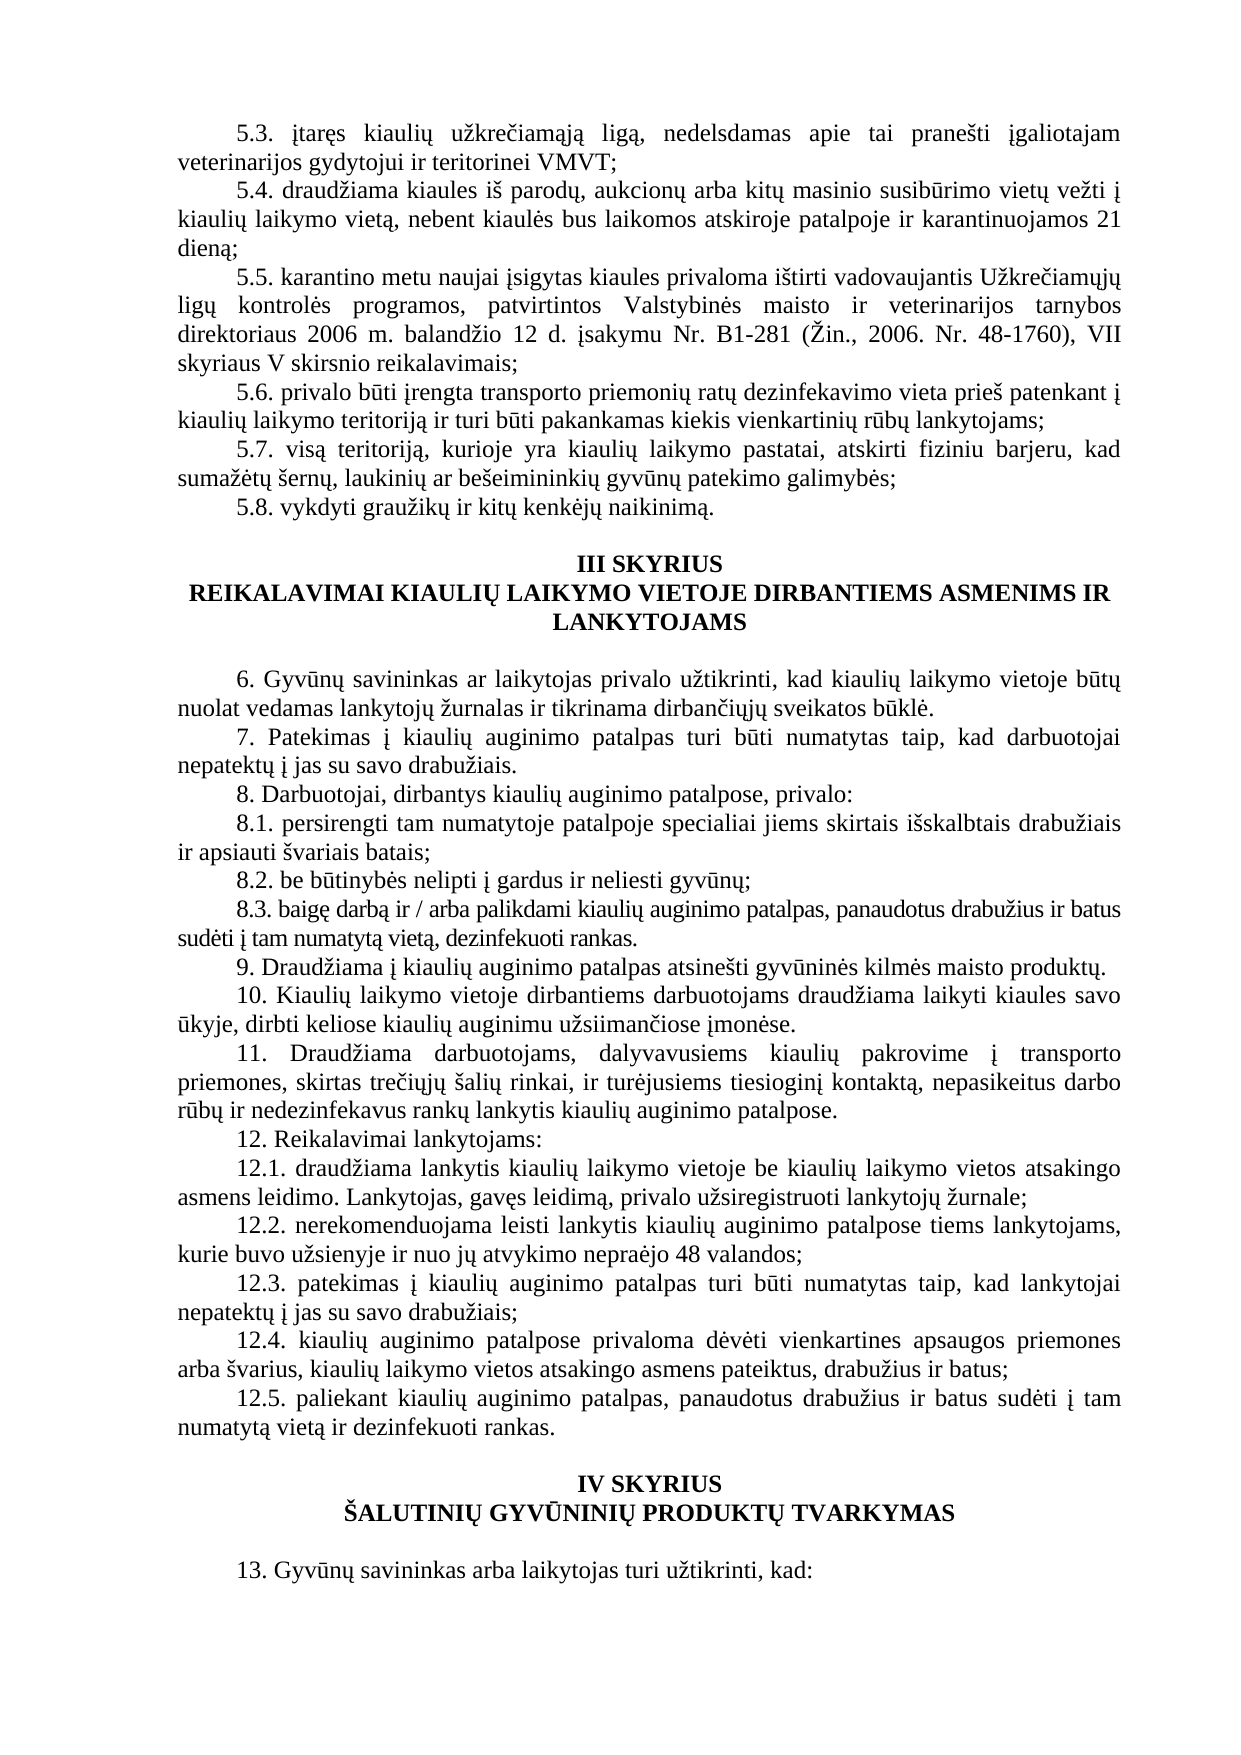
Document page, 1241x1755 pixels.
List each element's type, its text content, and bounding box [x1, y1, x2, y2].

text IV SKYRIUS [177, 1469, 1122, 1498]
text 10. Kiaulių laikymo vietoje dirbantiems darbuotojams draudžiama laikyti kiaules savo ūkyje, dirbti keliose kiaulių auginimu užsiimančiose įmonėse. [177, 981, 1122, 1038]
text 9. Draudžiama į kiaulių auginimo patalpas atsinešti gyvūninės kilmės maisto produktų. [177, 952, 1122, 981]
text 7. Patekimas į kiaulių auginimo patalpas turi būti numatytas taip, kad darbuotojai nepatektų į jas su savo drabužiais. [177, 722, 1122, 779]
text ŠALUTINIŲ GYVŪNINIŲ PRODUKTŲ TVARKYMAS [177, 1498, 1122, 1527]
text 12.2. nerekomenduojama leisti lankytis kiaulių auginimo patalpose tiems lankytojams, kurie buvo užsienyje ir nuo jų atvykimo nepraėjo 48 valandos; [177, 1211, 1122, 1268]
text 6. Gyvūnų savininkas ar laikytojas privalo užtikrinti, kad kiaulių laikymo vietoje būtų nuolat vedamas lankytojų žurnalas ir tikrinama dirbančiųjų sveikatos būklė. [177, 664, 1122, 722]
text REIKALAVIMAI KIAULIŲ LAIKYMO VIETOJE DIRBANTIEMS ASMENIMS IR LANKYTOJAMS [177, 578, 1122, 636]
text 5.6. privalo būti įrengta transporto priemonių ratų dezinfekavimo vieta prieš patenkant į kiaulių laikymo teritoriją ir turi būti pakankamas kiekis vienkartinių rūbų lankytojams; [177, 377, 1122, 434]
text 12.1. draudžiama lankytis kiaulių laikymo vietoje be kiaulių laikymo vietos atsakingo asmens leidimo. Lankytojas, gavęs leidimą, privalo užsiregistruoti lankytojų žurnale; [177, 1153, 1122, 1211]
text 5.3. įtaręs kiaulių užkrečiamąją ligą, nedelsdamas apie tai pranešti įgaliotajam veterinarijos gydytojui ir teritorinei VMVT; [177, 118, 1122, 176]
text 12. Reikalavimai lankytojams: [177, 1124, 1122, 1153]
text 8.1. persirengti tam numatytoje patalpoje specialiai jiems skirtais išskalbtais drabužiais ir apsiauti švariais batais; [177, 808, 1122, 866]
text 8.3. baigę darbą ir / arba palikdami kiaulių auginimo patalpas, panaudotus drabužius ir batus sudėti į tam numatytą vietą, dezinfekuoti rankas. [177, 894, 1122, 952]
text 8.2. be būtinybės nelipti į gardus ir neliesti gyvūnų; [177, 866, 1122, 894]
text 5.7. visą teritoriją, kurioje yra kiaulių laikymo pastatai, atskirti fiziniu barjeru, kad sumažėtų šernų, laukinių ar bešeimininkių gyvūnų patekimo galimybės; [177, 434, 1122, 492]
text 11. Draudžiama darbuotojams, dalyvavusiems kiaulių pakrovime į transporto priemones, skirtas trečiųjų šalių rinkai, ir turėjusiems tiesioginį kontaktą, nepasikeitus darbo rūbų ir nedezinfekavus rankų lankytis kiaulių auginimo patalpose. [177, 1038, 1122, 1124]
text 12.3. patekimas į kiaulių auginimo patalpas turi būti numatytas taip, kad lankytojai nepatektų į jas su savo drabužiais; [177, 1268, 1122, 1326]
text 5.5. karantino metu naujai įsigytas kiaules privaloma ištirti vadovaujantis Užkrečiamųjų ligų kontrolės programos, patvirtintos Valstybinės maisto ir veterinarijos tarnybos direktoriaus 2006 m. balandžio 12 d. įsakymu Nr. B1-281 (Žin., 2006. Nr. 48-1760), VII skyriaus V skirsnio reikalavimais; [177, 262, 1122, 377]
text III SKYRIUS [177, 549, 1122, 578]
text 13. Gyvūnų savininkas arba laikytojas turi užtikrinti, kad: [177, 1556, 1122, 1584]
text 12.4. kiaulių auginimo patalpose privaloma dėvėti vienkartines apsaugos priemones arba švarius, kiaulių laikymo vietos atsakingo asmens pateiktus, drabužius ir batus; [177, 1326, 1122, 1383]
text 5.4. draudžiama kiaules iš parodų, aukcionų arba kitų masinio susibūrimo vietų vežti į kiaulių laikymo vietą, nebent kiaulės bus laikomos atskiroje patalpoje ir karantinuojamos 21 dieną; [177, 176, 1122, 262]
text 5.8. vykdyti graužikų ir kitų kenkėjų naikinimą. [177, 492, 1122, 521]
text 8. Darbuotojai, dirbantys kiaulių auginimo patalpose, privalo: [177, 779, 1122, 808]
text 12.5. paliekant kiaulių auginimo patalpas, panaudotus drabužius ir batus sudėti į tam numatytą vietą ir dezinfekuoti rankas. [177, 1383, 1122, 1441]
